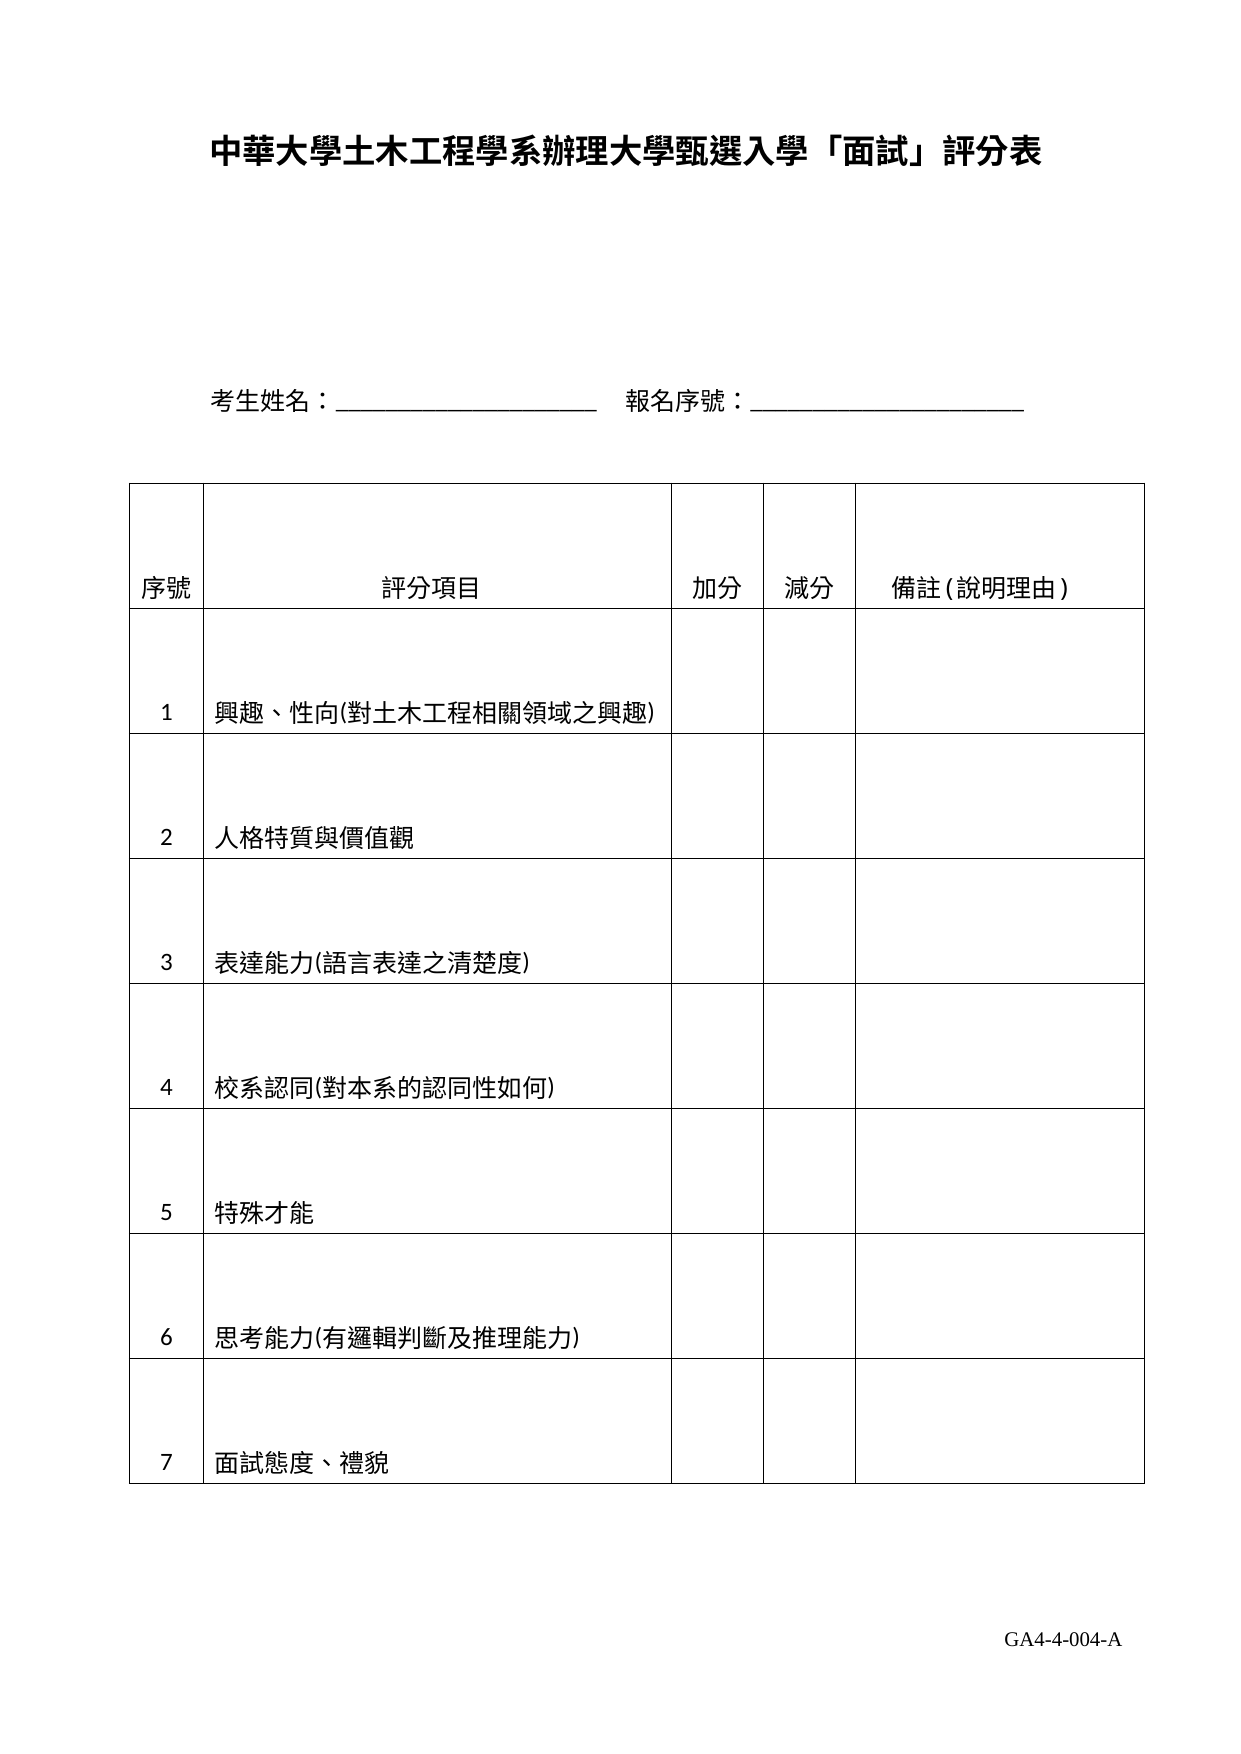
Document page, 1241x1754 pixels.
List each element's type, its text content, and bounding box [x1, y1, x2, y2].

table_cell 2 [130, 734, 203, 858]
table_cell [764, 734, 855, 858]
table_cell 面試態度、禮貌 [204, 1359, 671, 1483]
text 考生姓名：_____________________ 報名序號：______________________ [118, 358, 1122, 420]
table_cell 5 [130, 1109, 203, 1233]
table_cell 人格特質與價值觀 [204, 734, 671, 858]
table_cell [764, 984, 855, 1108]
table_header 評分項目 [204, 484, 671, 608]
table_cell 6 [130, 1234, 203, 1358]
table_cell [672, 1109, 763, 1233]
table_cell [672, 984, 763, 1108]
table_cell [672, 734, 763, 858]
table_cell 3 [130, 859, 203, 983]
table_header 序號 [130, 484, 203, 608]
table_cell [856, 1234, 1144, 1358]
table_cell [764, 859, 855, 983]
text 中華大學土木工程學系辦理大學甄選入學「面試」評分表 [129, 108, 1122, 170]
table_cell [672, 1234, 763, 1358]
table_cell 1 [130, 609, 203, 733]
table_cell [764, 1234, 855, 1358]
table_cell 特殊才能 [204, 1109, 671, 1233]
table_header 加分 [672, 484, 763, 608]
table_cell 思考能力(有邏輯判斷及推理能力) [204, 1234, 671, 1358]
table_cell [764, 1359, 855, 1483]
table_cell [672, 859, 763, 983]
table_header 減分 [764, 484, 855, 608]
table_cell [672, 1359, 763, 1483]
table_cell [856, 1359, 1144, 1483]
table_cell 4 [130, 984, 203, 1108]
table_cell 表達能力(語言表達之清楚度) [204, 859, 671, 983]
table_cell [856, 859, 1144, 983]
table_cell [856, 984, 1144, 1108]
table_cell [764, 609, 855, 733]
table_cell [764, 1109, 855, 1233]
table_cell 7 [130, 1359, 203, 1483]
table_cell [856, 609, 1144, 733]
table_cell [672, 609, 763, 733]
table_cell [856, 1109, 1144, 1233]
table_cell 校系認同(對本系的認同性如何) [204, 984, 671, 1108]
table_header 備註(說明理由) [856, 484, 1144, 608]
table_cell 興趣、性向(對土木工程相關領域之興趣) [204, 609, 671, 733]
table_cell [856, 734, 1144, 858]
